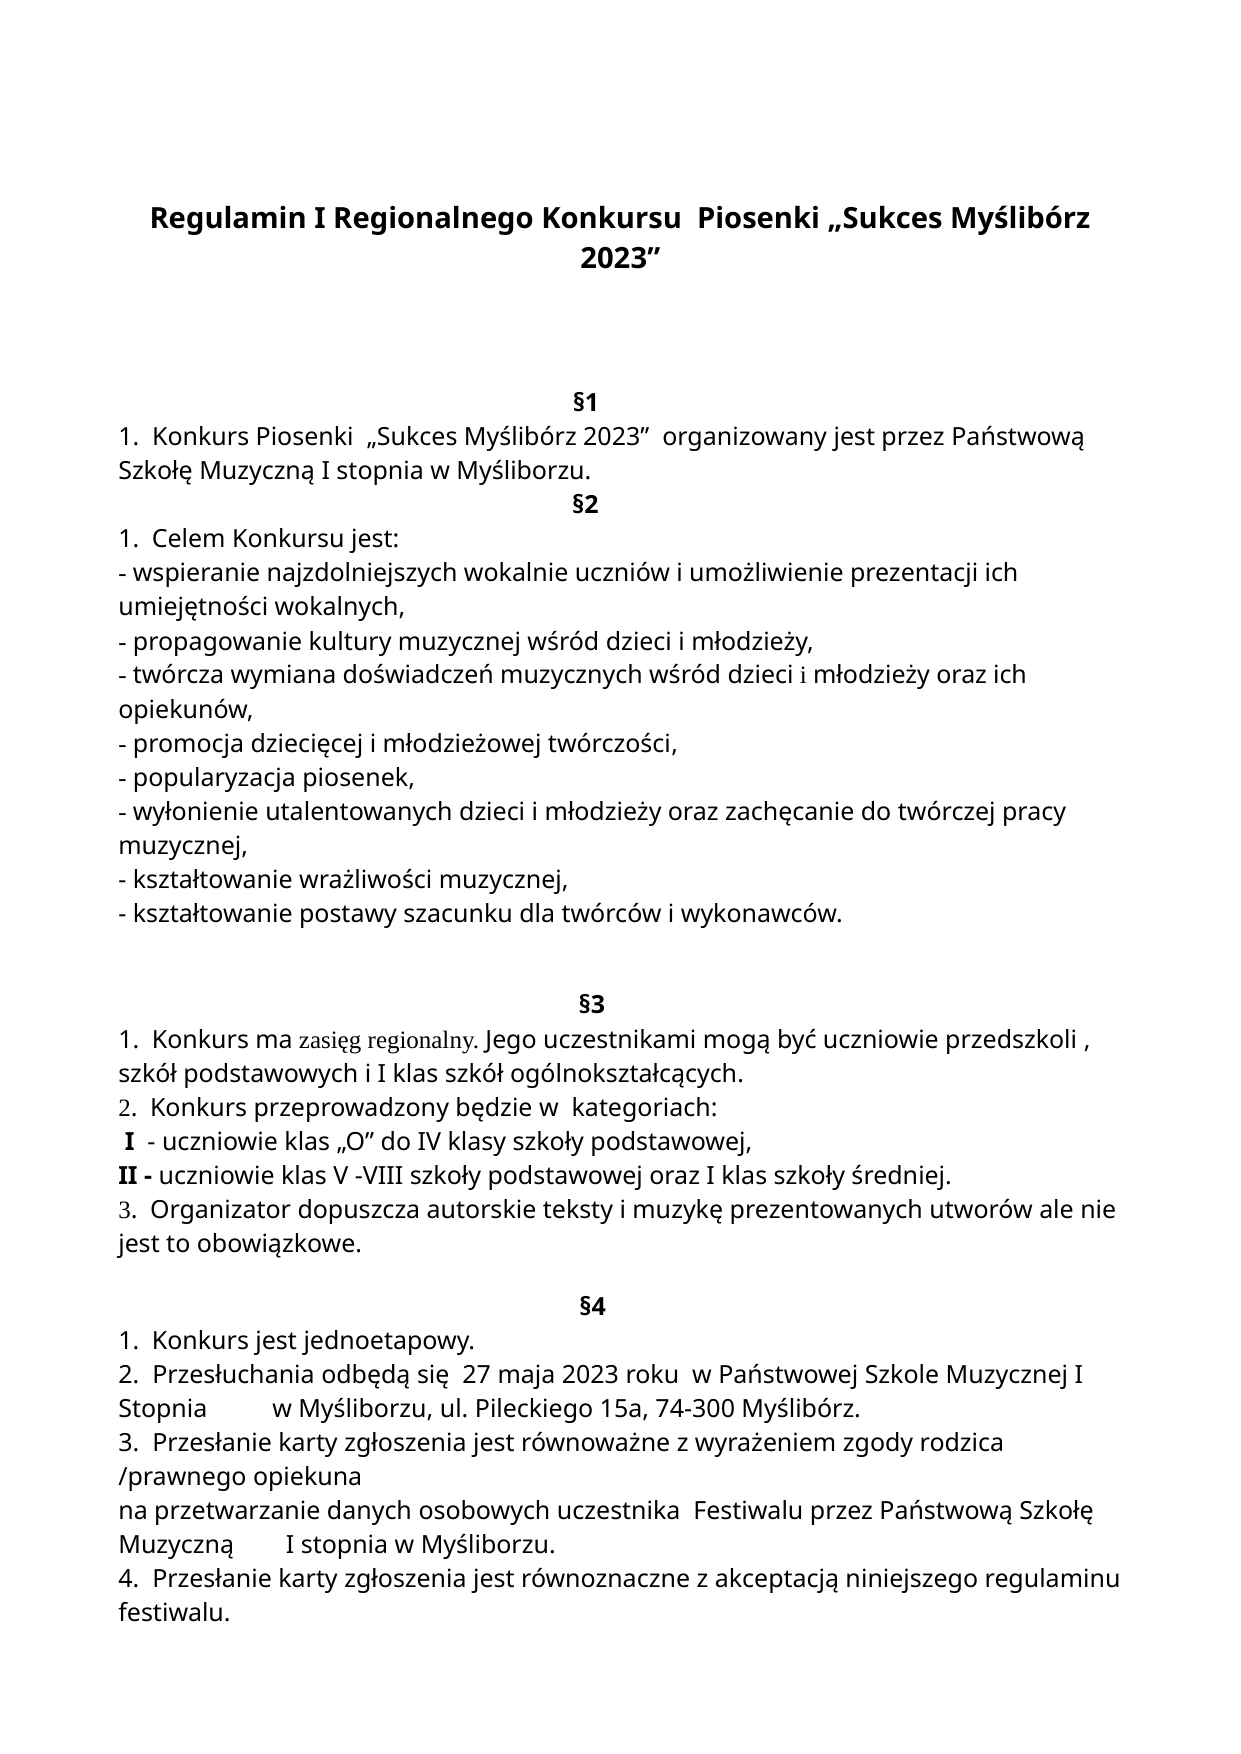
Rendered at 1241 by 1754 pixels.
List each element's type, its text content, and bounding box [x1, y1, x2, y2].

text - kształtowanie wrażliwości muzycznej, [118, 862, 1122, 896]
text Regulamin I Regionalnego Konkursu Piosenki „Sukces Myślibórz 2023” [118, 197, 1122, 277]
text - kształtowanie postawy szacunku dla twórców i wykonawców. [118, 896, 1122, 958]
text §3 1. Konkurs ma zasięg regionalny. Jego uczestnikami mogą być uczniowie przedszkoli , szkół podstawowych i I klas szkół ogólnokształcących. 2. Konkurs przeprowadzony będzie w kategoriach: I - uczniowie klas „O” do IV klasy szkoły podstawowej, [118, 958, 1122, 1157]
text II - uczniowie klas V -VIII szkoły podstawowej oraz I klas szkoły średniej. [118, 1157, 1122, 1192]
text 3. Organizator dopuszcza autorskie teksty i muzykę prezentowanych utworów ale nie jest to obowiązkowe. [118, 1192, 1122, 1288]
text 4. Przesłanie karty zgłoszenia jest równoznaczne z akceptacją niniejszego regulaminu festiwalu. [118, 1561, 1122, 1629]
text §4 1. Konkurs jest jednoetapowy. 2. Przesłuchania odbędą się 27 maja 2023 roku w Państwowej Szkole Muzycznej I Stopnia w Myśliborzu, ul. Pileckiego 15a, 74-300 Myślibórz. 3. Przesłanie karty zgłoszenia jest równoważne z wyrażeniem zgody rodzica /prawnego opiekuna na przetwarzanie danych osobowych uczestnika Festiwalu przez Państwową Szkołę Muzyczną I stopnia w Myśliborzu. [118, 1288, 1122, 1561]
text §1 1. Konkurs Piosenki „Sukces Myślibórz 2023” organizowany jest przez Państwową Szkołę Muzyczną I stopnia w Myśliborzu. §2 1. Celem Konkursu jest: - wspieranie najzdolniejszych wokalnie uczniów i umożliwienie prezentacji ich umiejętności wokalnych, - propagowanie kultury muzycznej wśród dzieci i młodzieży, - twórcza wymiana doświadczeń muzycznych wśród dzieci i młodzieży oraz ich opiekunów, - promocja dziecięcej i młodzieżowej twórczości, - popularyzacja piosenek, - wyłonienie utalentowanych dzieci i młodzieży oraz zachęcanie do twórczej pracy muzycznej, [118, 351, 1122, 862]
